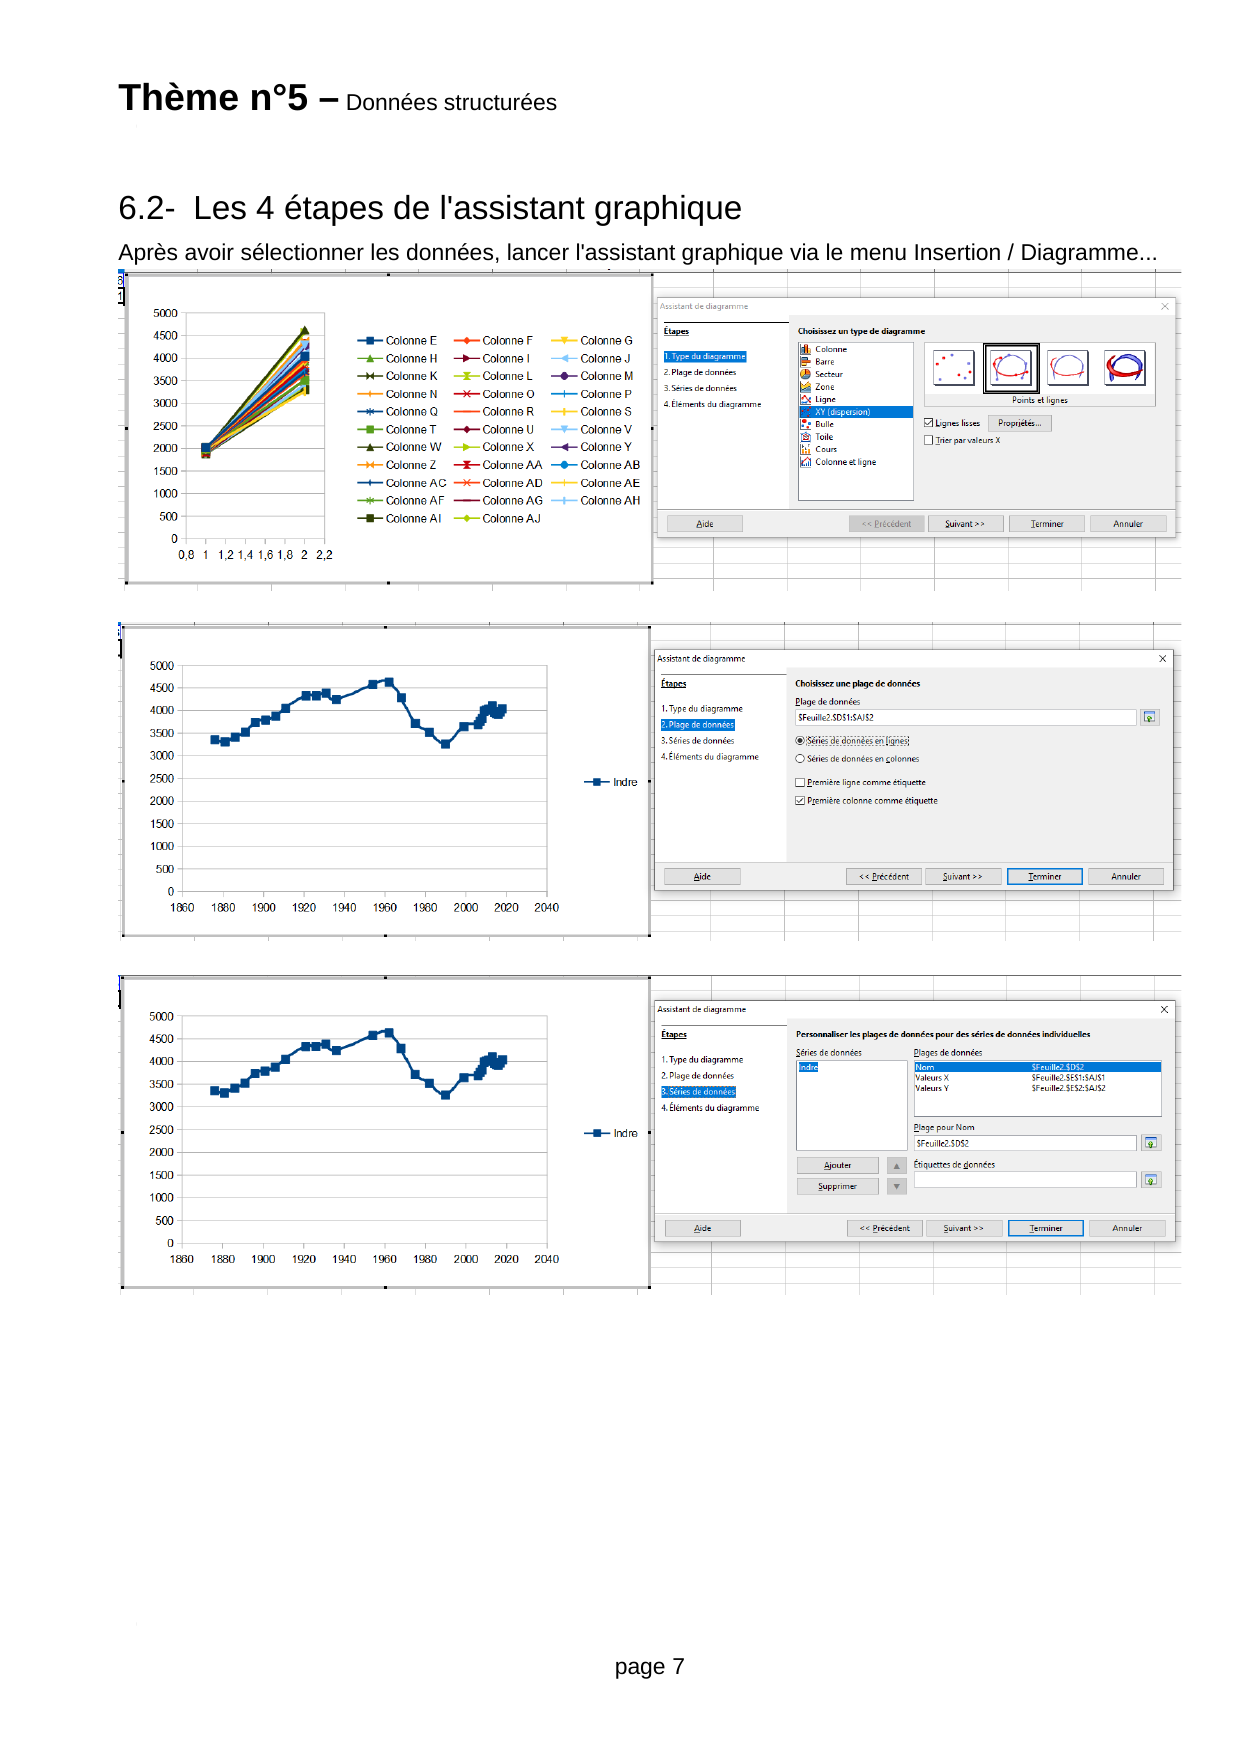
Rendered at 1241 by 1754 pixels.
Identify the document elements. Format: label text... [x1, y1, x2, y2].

text Après avoir sélectionner les données, lancer l'assistant graphique via le menu Insertion / Diagramme... [118, 239, 1181, 266]
subtitle Les 4 étapes de l'assistant graphique [118, 188, 1181, 227]
picture [118, 269, 1182, 591]
picture [118, 975, 1182, 1295]
picture [118, 622, 1182, 941]
